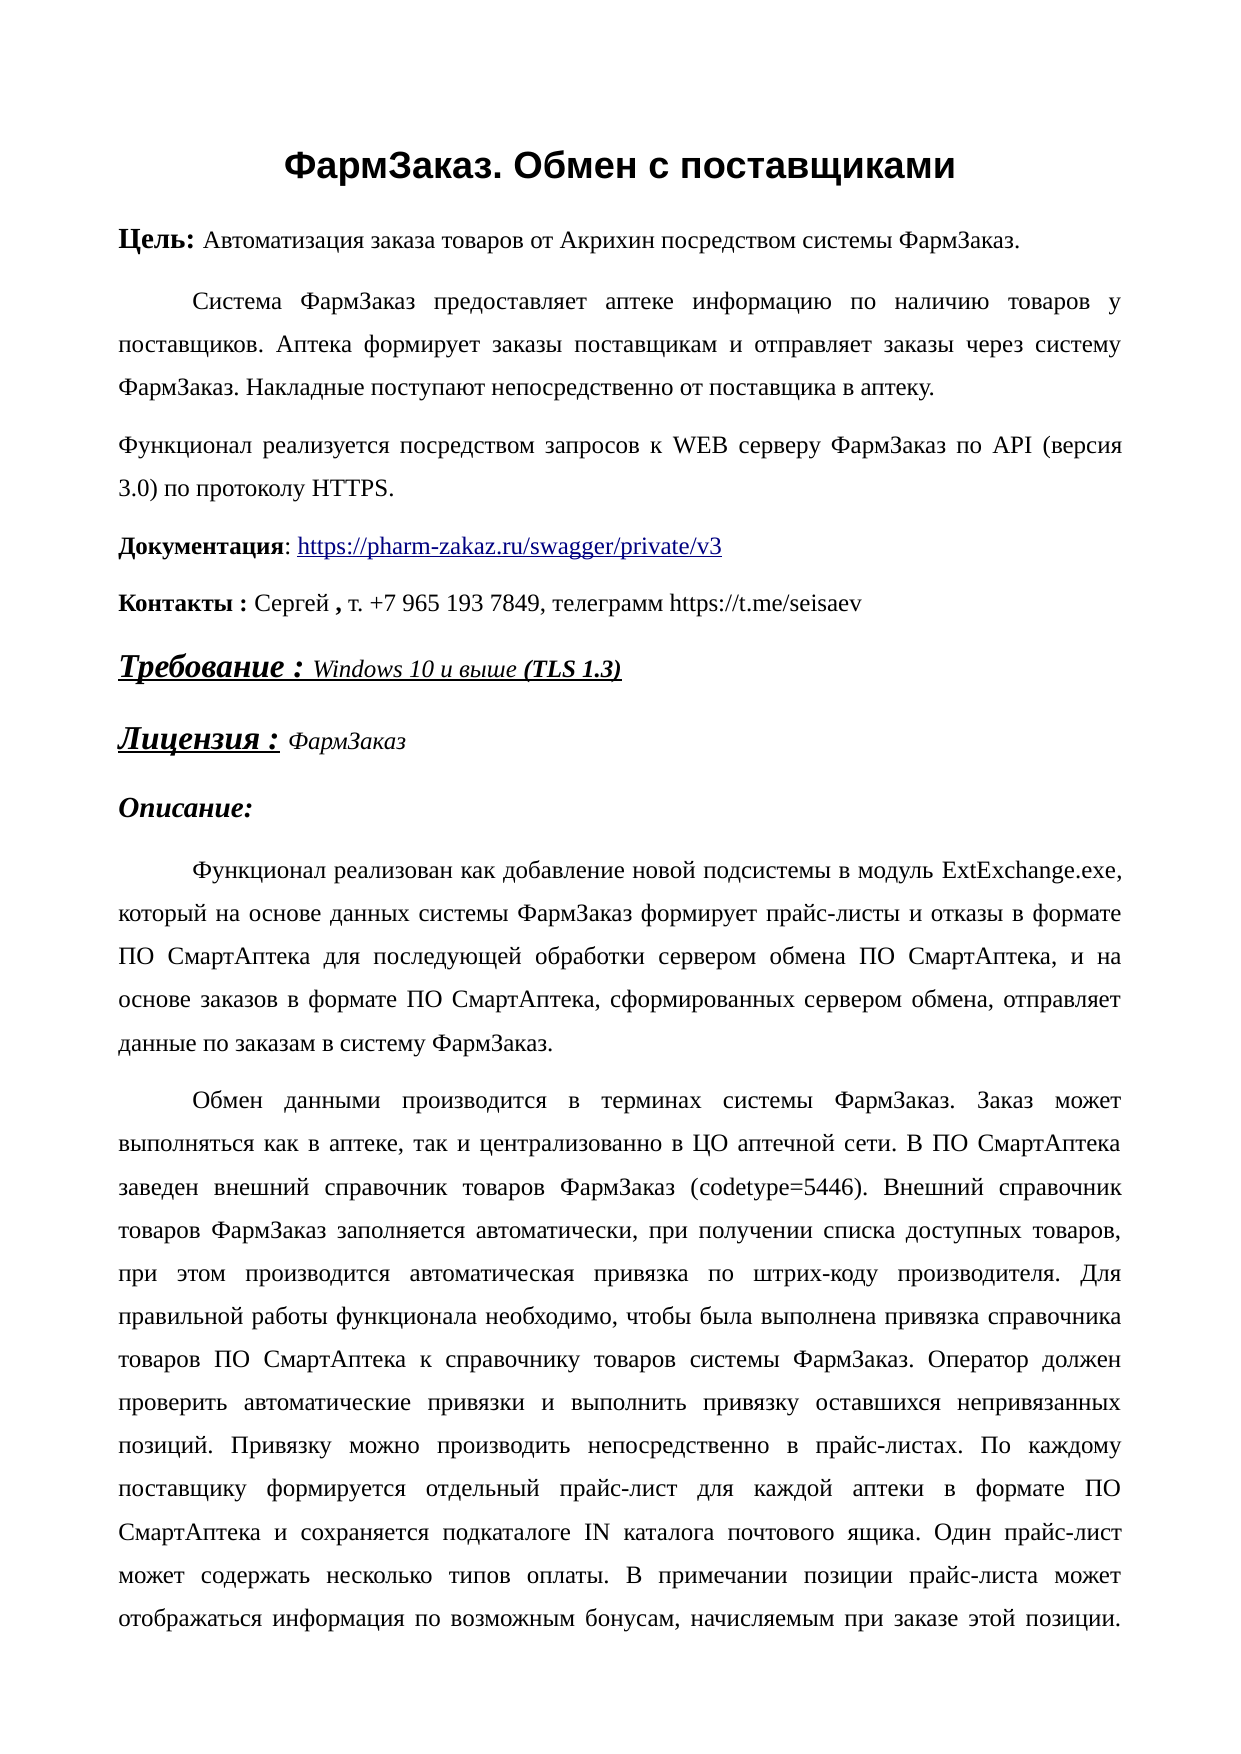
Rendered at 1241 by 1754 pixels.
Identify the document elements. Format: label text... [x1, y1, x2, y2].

subtitle ФармЗаказ. Обмен с поставщиками [118, 143, 1122, 187]
text Лицензия : ФармЗаказ [118, 718, 1122, 757]
text Описание: [118, 790, 1122, 824]
text Контакты : Сергей , т. +7 965 193 7849, телеграмм https://t.me/seisaev [118, 588, 1122, 617]
text Функционал реализован как добавление новой подсистемы в модуль ExtExchange.exe, который на основе данных системы ФармЗаказ формирует прайс-листы и отказы в формате ПО СмартАптека для последующей обработки сервером обмена ПО СмартАптека, и на основе заказов в формате ПО СмартАптека, сформированных сервером обмена, отправляет данные по заказам в систему ФармЗаказ. [118, 855, 1122, 1056]
text Документация: https://pharm-zakaz.ru/swagger/private/v3 [118, 531, 1122, 559]
text Система ФармЗаказ предоставляет аптеке информацию по наличию товаров у поставщиков. Аптека формирует заказы поставщикам и отправляет заказы через систему ФармЗаказ. Накладные поступают непосредственно от поставщика в аптеку. [118, 286, 1122, 401]
text Требование : Windows 10 и выше (TLS 1.3) [118, 646, 1122, 684]
text Обмен данными производится в терминах системы ФармЗаказ. Заказ может выполняться как в аптеке, так и централизованно в ЦО аптечной сети. В ПО СмартАптека заведен внешний справочник товаров ФармЗаказ (codetype=5446). Внешний справочник товаров ФармЗаказ заполняется автоматически, при получении списка доступных товаров, при этом производится автоматическая привязка по штрих-коду производителя. Для правильной работы функционала необходимо, чтобы была выполнена привязка справочника товаров ПО СмартАптека к справочнику товаров системы ФармЗаказ. Оператор должен проверить автоматические привязки и выполнить привязку оставшихся непривязанных позиций. Привязку можно производить непосредственно в прайс-листах. По каждому поставщику формируется отдельный прайс-лист для каждой аптеки в формате ПО СмартАптека и сохраняется подкаталоге IN каталога почтового ящика. Один прайс-лист может содержать несколько типов оплаты. В примечании позиции прайс-листа может отображаться информация по возможным бонусам, начисляемым при заказе этой позиции. [118, 1085, 1122, 1632]
text Функционал реализуется посредством запросов к WEB серверу ФармЗаказ по API (версия 3.0) по протоколу HTTPS. [118, 430, 1122, 502]
text Цель: Автоматизация заказа товаров от Акрихин посредством системы ФармЗаказ. [118, 221, 1122, 254]
